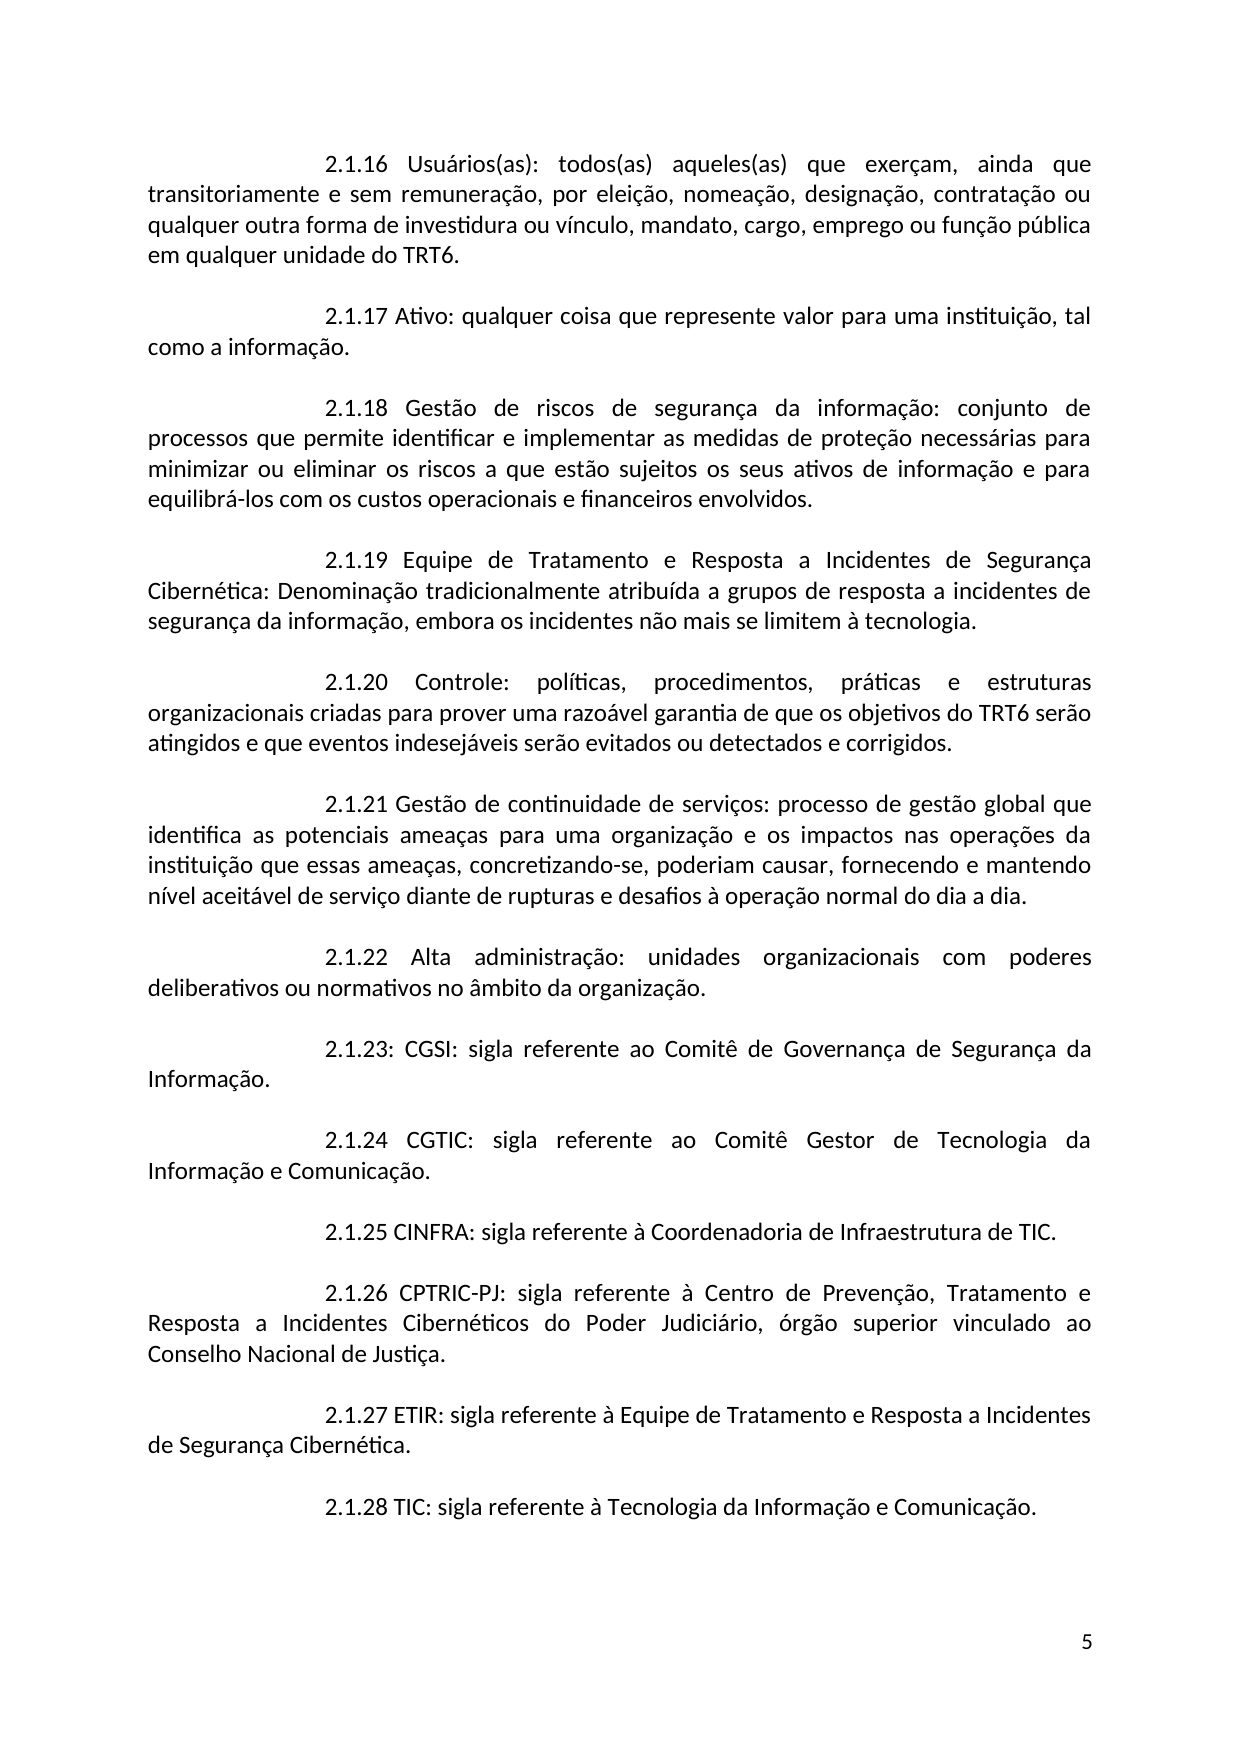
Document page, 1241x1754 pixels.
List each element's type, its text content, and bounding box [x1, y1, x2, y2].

text 2.1.20 Controle: políticas, procedimentos, práticas e estruturas organizacionais criadas para prover uma razoável garantia de que os objetivos do TRT6 serão atingidos e que eventos indesejáveis serão evitados ou detectados e corrigidos. [148, 667, 1092, 758]
text 2.1.24 CGTIC: sigla referente ao Comitê Gestor de Tecnologia da Informação e Comunicação. [148, 1124, 1092, 1185]
text 2.1.22 Alta administração: unidades organizacionais com poderes deliberativos ou normativos no âmbito da organização. [148, 941, 1092, 1002]
text 2.1.18 Gestão de riscos de segurança da informação: conjunto de processos que permite identificar e implementar as medidas de proteção necessárias para minimizar ou eliminar os riscos a que estão sujeitos os seus ativos de informação e para equilibrá-los com os custos operacionais e financeiros envolvidos. [148, 392, 1092, 514]
text 2.1.26 CPTRIC-PJ: sigla referente à Centro de Prevenção, Tratamento e Resposta a Incidentes Cibernéticos do Poder Judiciário, órgão superior vinculado ao Conselho Nacional de Justiça. [148, 1277, 1092, 1368]
text 2.1.27 ETIR: sigla referente à Equipe de Tratamento e Resposta a Incidentes de Segurança Cibernética. [148, 1399, 1092, 1460]
text 2.1.17 Ativo: qualquer coisa que represente valor para uma instituição, tal como a informação. [148, 300, 1092, 361]
text 2.1.16 Usuários(as): todos(as) aqueles(as) que exerçam, ainda que transitoriamente e sem remuneração, por eleição, nomeação, designação, contratação ou qualquer outra forma de investidura ou vínculo, mandato, cargo, emprego ou função pública em qualquer unidade do TRT6. [148, 148, 1092, 270]
text 2.1.25 CINFRA: sigla referente à Coordenadoria de Infraestrutura de TIC. [148, 1216, 1092, 1246]
text 2.1.28 TIC: sigla referente à Tecnologia da Informação e Comunicação. [148, 1491, 1092, 1521]
text 2.1.23: CGSI: sigla referente ao Comitê de Governança de Segurança da Informação. [148, 1033, 1092, 1094]
text 2.1.19 Equipe de Tratamento e Resposta a Incidentes de Segurança Cibernética: Denominação tradicionalmente atribuída a grupos de resposta a incidentes de segurança da informação, embora os incidentes não mais se limitem à tecnologia. [148, 544, 1092, 636]
text 2.1.21 Gestão de continuidade de serviços: processo de gestão global que identifica as potenciais ameaças para uma organização e os impactos nas operações da instituição que essas ameaças, concretizando-se, poderiam causar, fornecendo e mantendo nível aceitável de serviço diante de rupturas e desafios à operação normal do dia a dia. [148, 789, 1092, 911]
